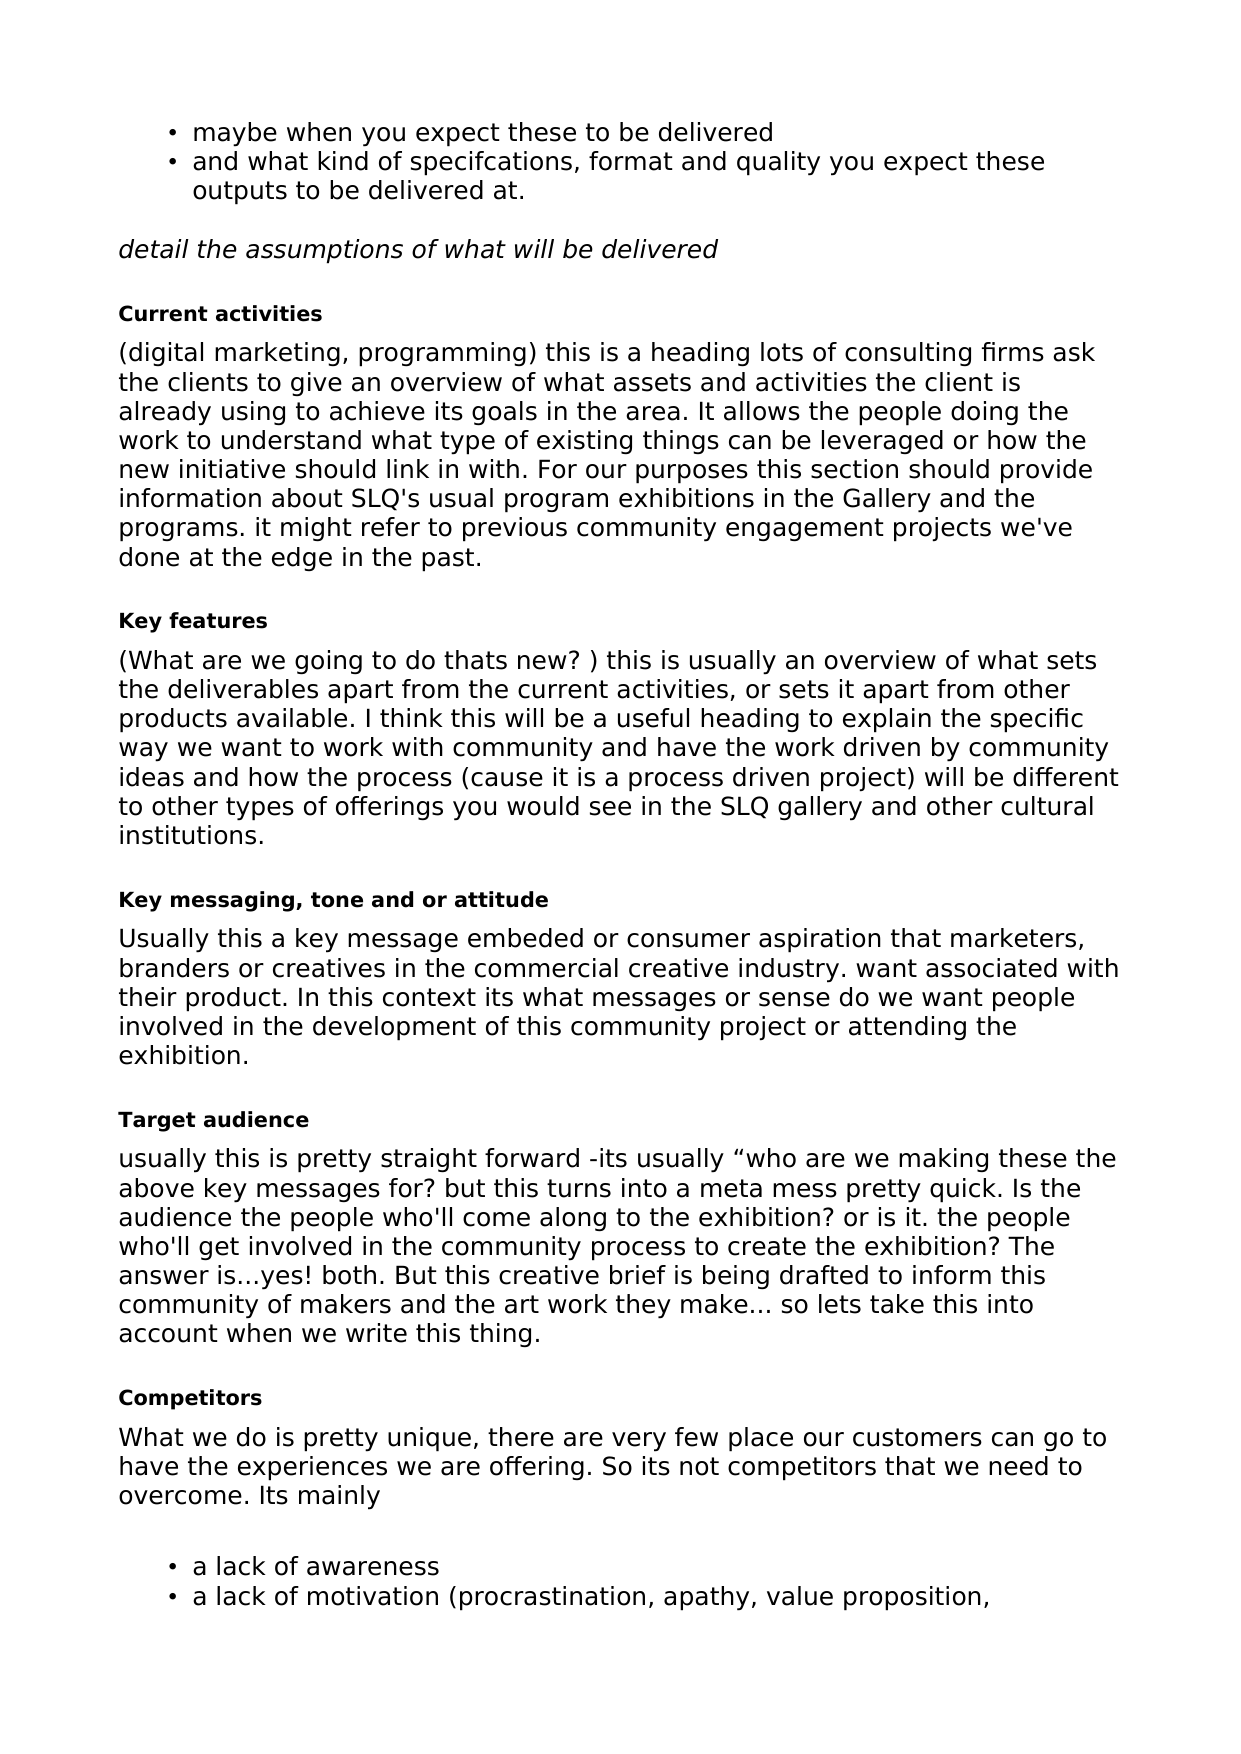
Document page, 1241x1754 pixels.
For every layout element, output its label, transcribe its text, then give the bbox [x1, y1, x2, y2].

text (digital marketing, programming) this is a heading lots of consulting firms ask the clients to give an overview of what assets and activities the client is already using to achieve its goals in the area. It allows the people doing the work to understand what type of existing things can be leveraged or how the new initiative should link in with. For our purposes this section should provide information about SLQ's usual program exhibitions in the Gallery and the programs. it might refer to previous community engagement projects we've done at the edge in the past. [118, 338, 1122, 572]
text usually this is pretty straight forward -its usually “who are we making these the above key messages for? but this turns into a meta mess pretty quick. Is the audience the people who'll come along to the exhibition? or is it. the people who'll get involved in the community process to create the exhibition? The answer is...yes! both. But this creative brief is being drafted to inform this community of makers and the art work they make... so lets take this into account when we write this thing. [118, 1145, 1122, 1349]
text Usually this a key message embeded or consumer aspiration that marketers, branders or creatives in the commercial creative industry. want associated with their product. In this context its what messages or sense do we want people involved in the development of this community project or attending the exhibition. [118, 924, 1122, 1070]
text What we do is pretty unique, there are very few place our customers can go to have the experiences we are offering. So its not competitors that we need to overcome. Its mainly [118, 1423, 1122, 1511]
text detail the assumptions of what will be delivered [118, 235, 1122, 264]
list and what kind of specifcations, format and quality you expect these outputs to be delivered at. [177, 147, 1122, 206]
list a lack of awareness [177, 1553, 1122, 1582]
subtitle Target audience [118, 1108, 1122, 1132]
list maybe when you expect these to be delivered [177, 118, 1122, 147]
subtitle Current activities [118, 302, 1122, 326]
subtitle Competitors [118, 1386, 1122, 1411]
subtitle Key features [118, 609, 1122, 634]
text (What are we going to do thats new? ) this is usually an overview of what sets the deliverables apart from the current activities, or sets it apart from other products available. I think this will be a useful heading to explain the specific way we want to work with community and have the work driven by community ideas and how the process (cause it is a process driven project) will be different to other types of offerings you would see in the SLQ gallery and other cultural institutions. [118, 646, 1122, 850]
list a lack of motivation (procrastination, apathy, value proposition, [177, 1582, 1122, 1611]
subtitle Key messaging, tone and or attitude [118, 888, 1122, 912]
